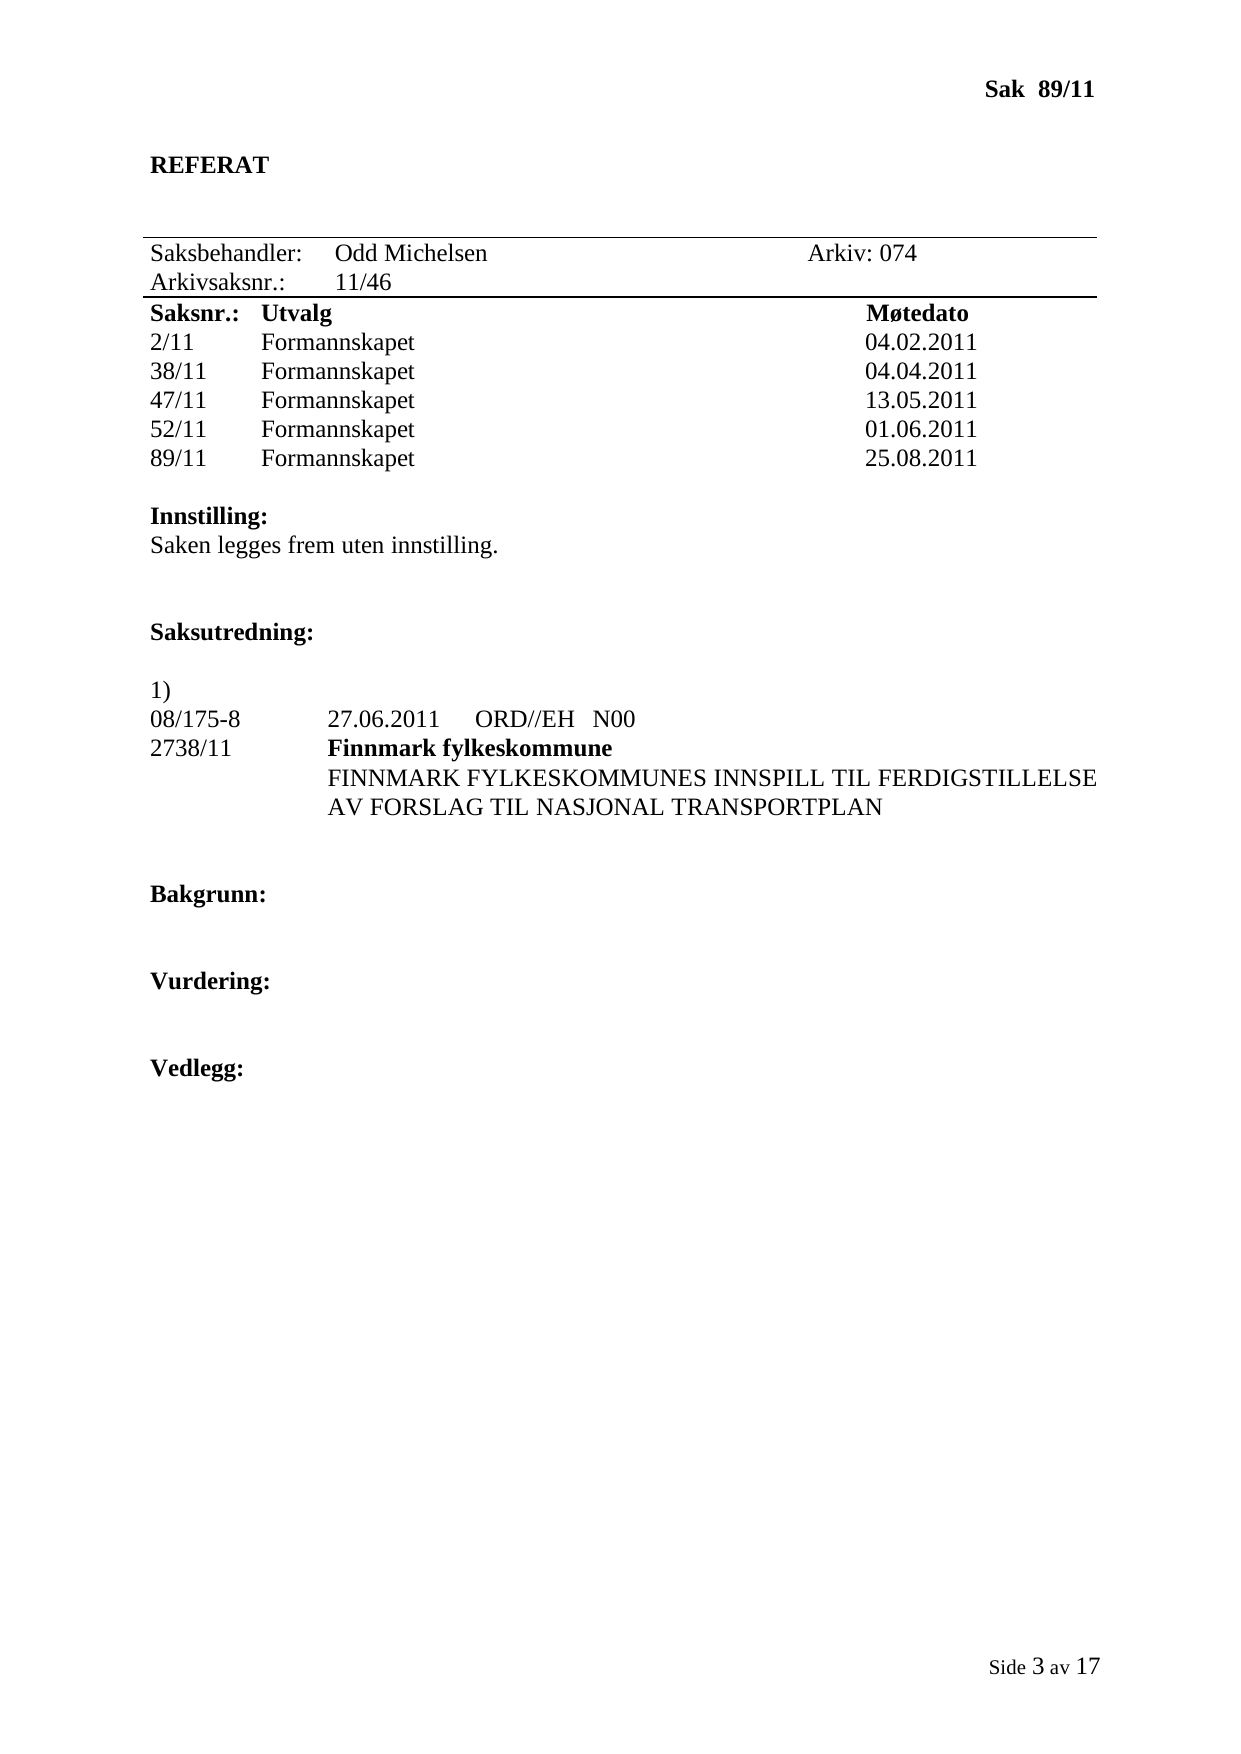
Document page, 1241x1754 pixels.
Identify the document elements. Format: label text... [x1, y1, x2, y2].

table_cell Arkivsaksnr.: [143, 267, 327, 296]
text 47/11 Formannskapet 13.05.2011 [150, 384, 1100, 414]
text Vedlegg: [150, 1053, 1100, 1082]
text 52/11 Formannskapet 01.06.2011 [150, 414, 1100, 443]
table_cell [569, 267, 800, 296]
text Saksutredning: [150, 617, 1100, 646]
text 89/11 Formannskapet 25.08.2011 [150, 443, 1100, 472]
text Vurdering: [150, 966, 1100, 995]
text Innstilling: [150, 501, 1100, 530]
table_cell 11/46 [327, 267, 569, 296]
text 08/175-8 27.06.2011 ORD//EH N00 [150, 704, 1100, 733]
text Saken legges frem uten innstilling. [150, 530, 1100, 559]
table_cell Møtedato [859, 296, 1107, 326]
text 38/11 Formannskapet 04.04.2011 [150, 356, 1100, 384]
text 2/11 Formannskapet 04.02.2011 [150, 326, 1100, 356]
table_cell Utvalg [254, 298, 859, 326]
table_cell [1097, 267, 1107, 296]
text 2738/11 Finnmark fylkeskommune [150, 733, 1100, 762]
table_cell [800, 267, 1097, 296]
table_header [1097, 237, 1107, 267]
text FINNMARK FYLKESKOMMUNES INNSPILL TIL FERDIGSTILLELSE AV FORSLAG TIL NASJONAL TRANSPORTPLAN [327, 762, 1100, 821]
text Bakgrunn: [150, 879, 1100, 908]
table_header Saksbehandler: [143, 238, 327, 267]
table_header Odd Michelsen [327, 238, 800, 267]
table_header Arkiv: 074 [800, 238, 1097, 267]
text 1) [150, 675, 1100, 704]
table_cell Saksnr.: [143, 298, 253, 326]
text REFERAT [150, 150, 1100, 179]
